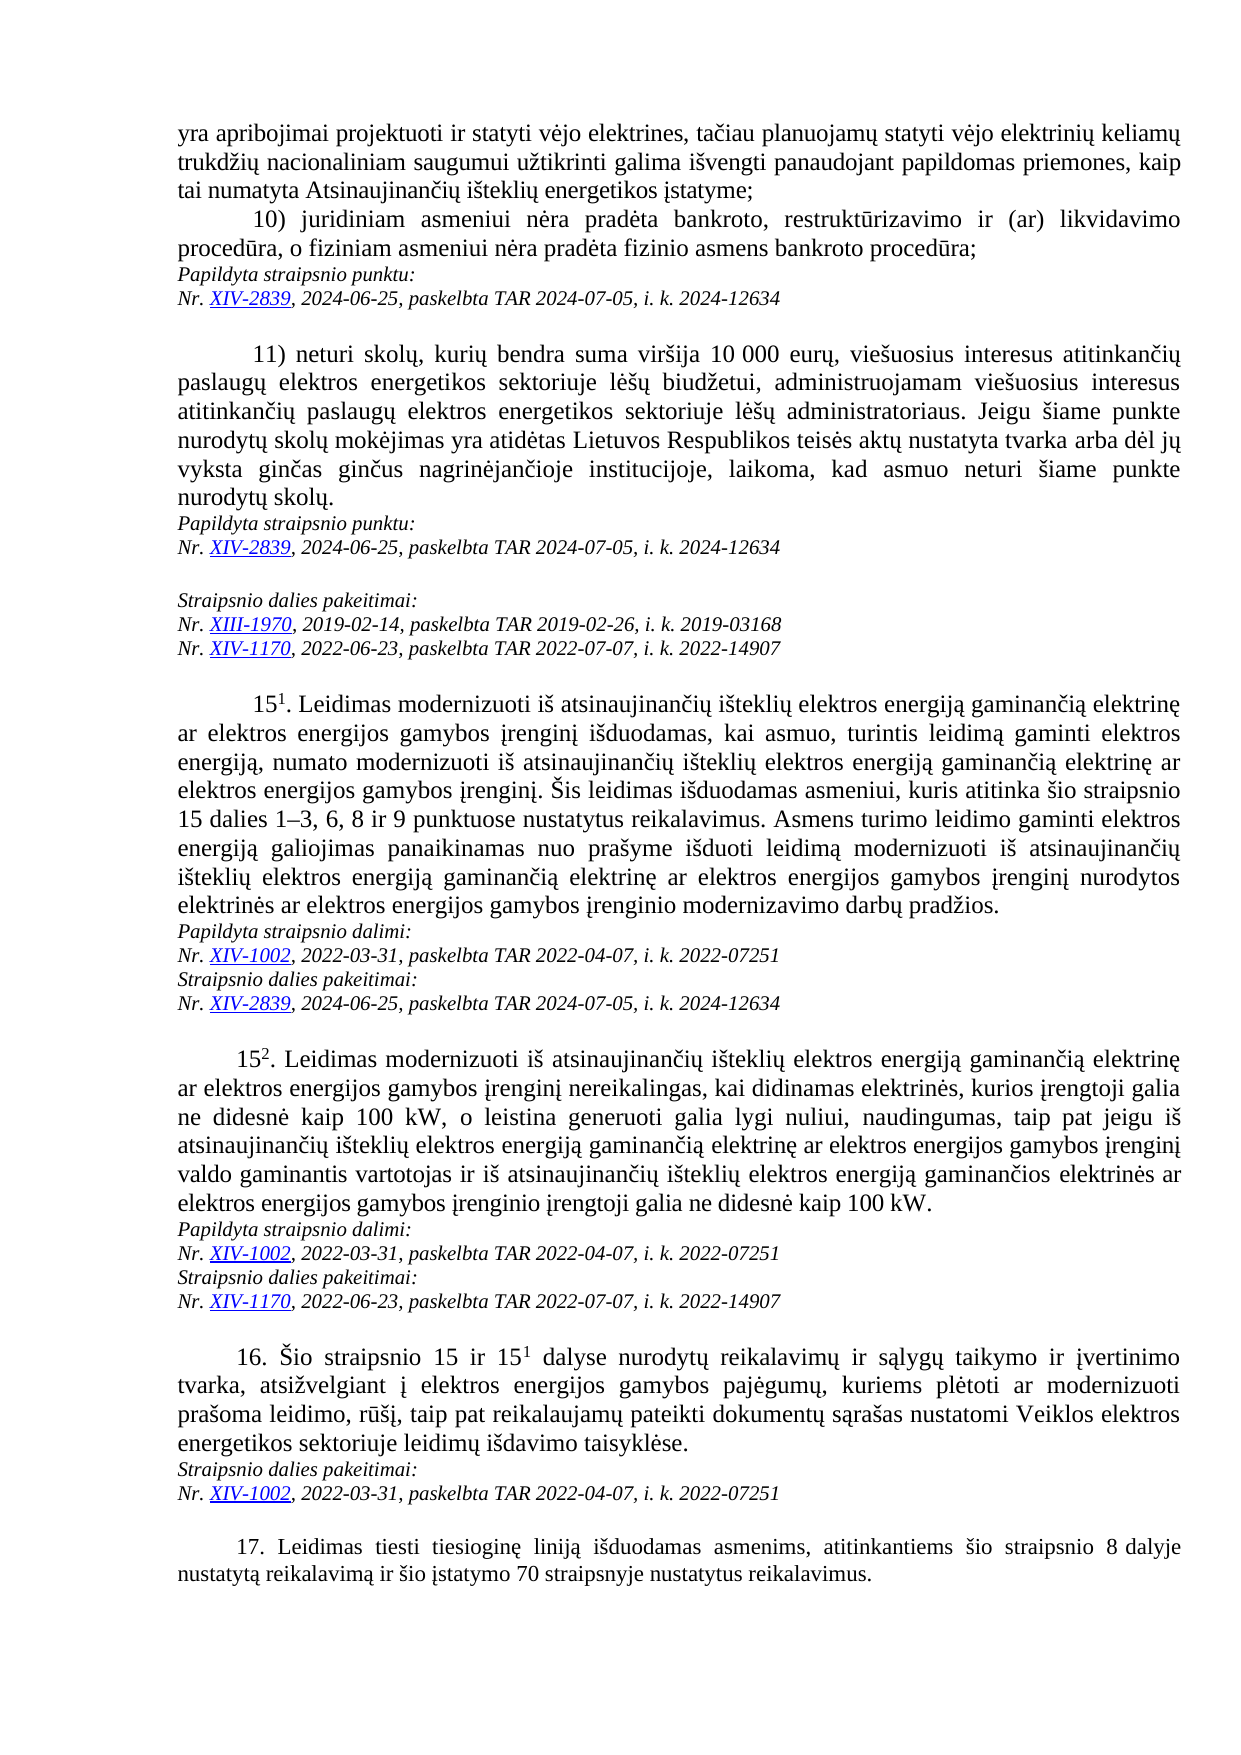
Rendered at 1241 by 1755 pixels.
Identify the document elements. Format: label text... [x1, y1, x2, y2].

text Papildyta straipsnio dalimi: [177, 919, 1181, 943]
text Nr. XIV-2839, 2024-06-25, paskelbta TAR 2024-07-05, i. k. 2024-12634 [177, 286, 1181, 310]
text Nr. XIV-1002, 2022-03-31, paskelbta TAR 2022-04-07, i. k. 2022-07251 [177, 1241, 1181, 1265]
text Nr. XIV-1002, 2022-03-31, paskelbta TAR 2022-04-07, i. k. 2022-07251 [177, 943, 1181, 967]
text 151. Leidimas modernizuoti iš atsinaujinančių išteklių elektros energiją gaminančią elektrinę ar elektros energijos gamybos įrenginį išduodamas, kai asmuo, turintis leidimą gaminti elektros energiją, numato modernizuoti iš atsinaujinančių išteklių elektros energiją gaminančią elektrinę ar elektros energijos gamybos įrenginį. Šis leidimas išduodamas asmeniui, kuris atitinka šio straipsnio 15 dalies 1–3, 6, 8 ir 9 punktuose nustatytus reikalavimus. Asmens turimo leidimo gaminti elektros energiją galiojimas panaikinamas nuo prašyme išduoti leidimą modernizuoti iš atsinaujinančių išteklių elektros energiją gaminančią elektrinę ar elektros energijos gamybos įrenginį nurodytos elektrinės ar elektros energijos gamybos įrenginio modernizavimo darbų pradžios. [177, 689, 1181, 919]
text Nr. XIV-1170, 2022-06-23, paskelbta TAR 2022-07-07, i. k. 2022-14907 [177, 1289, 1181, 1313]
text yra apribojimai projektuoti ir statyti vėjo elektrines, tačiau planuojamų statyti vėjo elektrinių keliamų trukdžių nacionaliniam saugumui užtikrinti galima išvengti panaudojant papildomas priemones, kaip tai numatyta Atsinaujinančių išteklių energetikos įstatyme; [177, 118, 1181, 204]
text Papildyta straipsnio dalimi: [177, 1217, 1181, 1241]
text Straipsnio dalies pakeitimai: [177, 967, 1181, 991]
text Straipsnio dalies pakeitimai: [177, 588, 1181, 612]
text Nr. XIV-1002, 2022-03-31, paskelbta TAR 2022-04-07, i. k. 2022-07251 [177, 1481, 1181, 1505]
text 11) neturi skolų, kurių bendra suma viršija 10 000 eurų, viešuosius interesus atitinkančių paslaugų elektros energetikos sektoriuje lėšų biudžetui, administruojamam viešuosius interesus atitinkančių paslaugų elektros energetikos sektoriuje lėšų administratoriaus. Jeigu šiame punkte nurodytų skolų mokėjimas yra atidėtas Lietuvos Respublikos teisės aktų nustatyta tvarka arba dėl jų vyksta ginčas ginčus nagrinėjančioje institucijoje, laikoma, kad asmuo neturi šiame punkte nurodytų skolų. [177, 339, 1181, 511]
text 152. Leidimas modernizuoti iš atsinaujinančių išteklių elektros energiją gaminančią elektrinę ar elektros energijos gamybos įrenginį nereikalingas, kai didinamas elektrinės, kurios įrengtoji galia ne didesnė kaip 100 kW, o leistina generuoti galia lygi nuliui, naudingumas, taip pat jeigu iš atsinaujinančių išteklių elektros energiją gaminančią elektrinę ar elektros energijos gamybos įrenginį valdo gaminantis vartotojas ir iš atsinaujinančių išteklių elektros energiją gaminančios elektrinės ar elektros energijos gamybos įrenginio įrengtoji galia ne didesnė kaip 100 kW. [177, 1044, 1181, 1217]
text 16. Šio straipsnio 15 ir 151 dalyse nurodytų reikalavimų ir sąlygų taikymo ir įvertinimo tvarka, atsižvelgiant į elektros energijos gamybos pajėgumų, kuriems plėtoti ar modernizuoti prašoma leidimo, rūšį, taip pat reikalaujamų pateikti dokumentų sąrašas nustatomi Veiklos elektros energetikos sektoriuje leidimų išdavimo taisyklėse. [177, 1342, 1181, 1457]
text Papildyta straipsnio punktu: [177, 511, 1181, 535]
text 17. Leidimas tiesti tiesioginę liniją išduodamas asmenims, atitinkantiems šio straipsnio 8 dalyje nustatytą reikalavimą ir šio įstatymo 70 straipsnyje nustatytus reikalavimus. [177, 1533, 1181, 1586]
text Straipsnio dalies pakeitimai: [177, 1457, 1181, 1481]
text Straipsnio dalies pakeitimai: [177, 1265, 1181, 1289]
text Papildyta straipsnio punktu: [177, 262, 1181, 286]
text 10) juridiniam asmeniui nėra pradėta bankroto, restruktūrizavimo ir (ar) likvidavimo procedūra, o fiziniam asmeniui nėra pradėta fizinio asmens bankroto procedūra; [177, 204, 1181, 262]
text Nr. XIII-1970, 2019-02-14, paskelbta TAR 2019-02-26, i. k. 2019-03168 [177, 612, 1181, 636]
text Nr. XIV-2839, 2024-06-25, paskelbta TAR 2024-07-05, i. k. 2024-12634 [177, 991, 1181, 1015]
text Nr. XIV-2839, 2024-06-25, paskelbta TAR 2024-07-05, i. k. 2024-12634 [177, 535, 1181, 559]
text Nr. XIV-1170, 2022-06-23, paskelbta TAR 2022-07-07, i. k. 2022-14907 [177, 636, 1181, 660]
